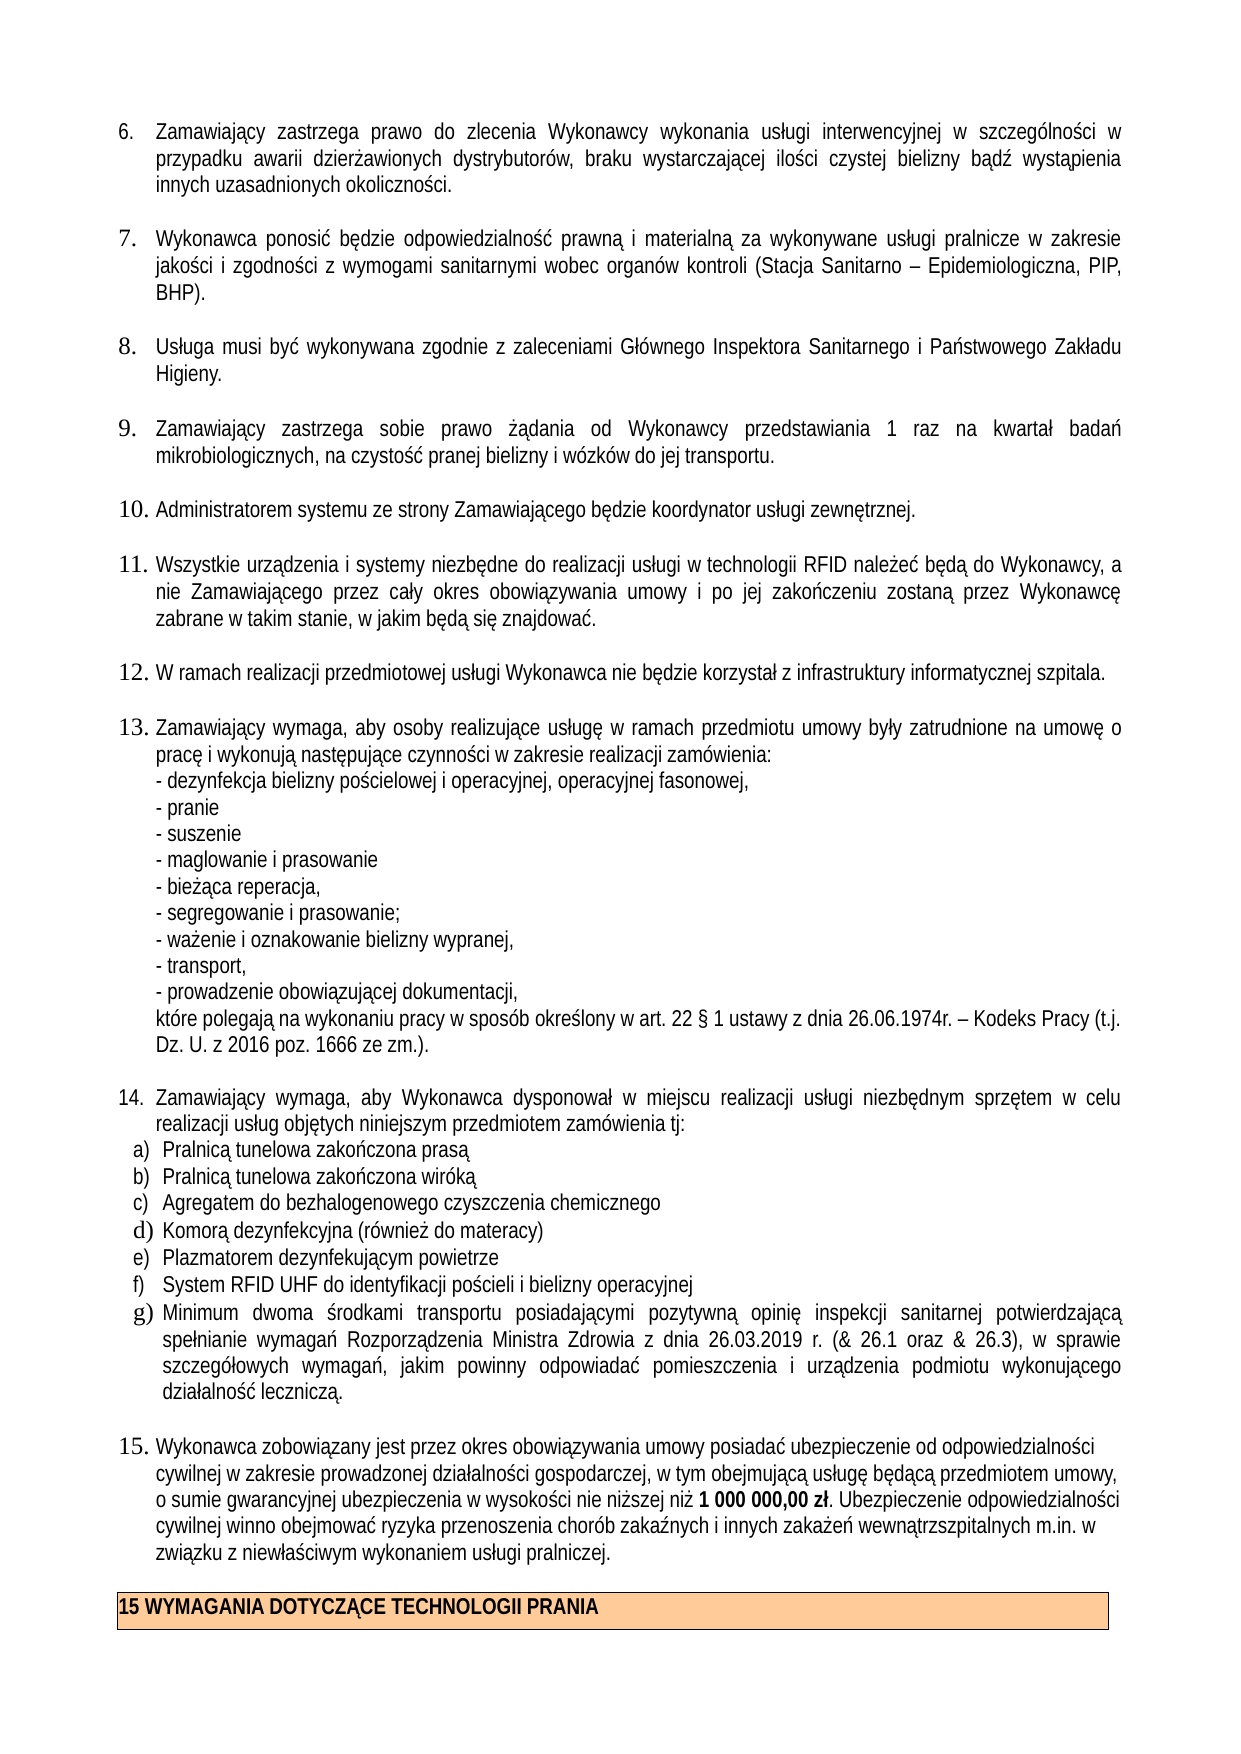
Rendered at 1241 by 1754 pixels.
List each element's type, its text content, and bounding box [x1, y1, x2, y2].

list Wykonawca ponosić będzie odpowiedzialność prawną i materialną za wykonywane usługi pralnicze w zakresie jakości i zgodności z wymogami sanitarnymi wobec organów kontroli (Stacja Sanitarno – Epidemiologiczna, PIP, BHP). [118, 223, 1122, 305]
list Zamawiający wymaga, aby osoby realizujące usługę w ramach przedmiotu umowy były zatrudnione na umowę o pracę i wykonują następujące czynności w zakresie realizacji zamówienia: [118, 712, 1122, 767]
list Zamawiający zastrzega prawo do zlecenia Wykonawcy wykonania usługi interwencyjnej w szczególności w przypadku awarii dzierżawionych dystrybutorów, braku wystarczającej ilości czystej bielizny bądź wystąpienia innych uzasadnionych okoliczności. [118, 118, 1122, 197]
list Plazmatorem dezynfekującym powietrze [133, 1244, 1122, 1271]
list System RFID UHF do identyfikacji pościeli i bielizny operacyjnej [133, 1271, 1122, 1297]
text - ważenie i oznakowanie bielizny wypranej, [156, 926, 1122, 952]
list Administratorem systemu ze strony Zamawiającego będzie koordynator usługi zewnętrznej. [118, 494, 1122, 523]
text - segregowanie i prasowanie; [156, 899, 1122, 926]
list Agregatem do bezhalogenowego czyszczenia chemicznego [133, 1189, 1122, 1215]
text - transport, [156, 952, 1122, 978]
text - pranie [156, 794, 1122, 820]
list Minimum dwoma środkami transportu posiadającymi pozytywną opinię inspekcji sanitarnej potwierdzającą spełnianie wymagań Rozporządzenia Ministra Zdrowia z dnia 26.03.2019 r. (& 26.1 oraz & 26.3), w sprawie szczegółowych wymagań, jakim powinny odpowiadać pomieszczenia i urządzenia podmiotu wykonującego działalność leczniczą. [133, 1297, 1122, 1405]
text - prowadzenie obowiązującej dokumentacji, [156, 978, 1122, 1004]
text - bieżąca reperacja, [156, 873, 1122, 899]
text - maglowanie i prasowanie [156, 846, 1122, 873]
list Usługa musi być wykonywana zgodnie z zaleceniami Głównego Inspektora Sanitarnego i Państwowego Zakładu Higieny. [118, 331, 1122, 386]
list Komorą dezynfekcyjna (również do materacy) [133, 1215, 1122, 1244]
list Zamawiający wymaga, aby Wykonawca dysponował w miejscu realizacji usługi niezbędnym sprzętem w celu realizacji usług objętych niniejszym przedmiotem zamówienia tj: [118, 1084, 1122, 1136]
text które polegają na wykonaniu pracy w sposób określony w art. 22 § 1 ustawy z dnia 26.06.1974r. – Kodeks Pracy (t.j. Dz. U. z 2016 poz. 1666 ze zm.). [156, 1004, 1122, 1057]
list Pralnicą tunelowa zakończona prasą [133, 1136, 1122, 1163]
list Wszystkie urządzenia i systemy niezbędne do realizacji usługi w technologii RFID należeć będą do Wykonawcy, a nie Zamawiającego przez cały okres obowiązywania umowy i po jej zakończeniu zostaną przez Wykonawcę zabrane w takim stanie, w jakim będą się znajdować. [118, 549, 1122, 631]
list W ramach realizacji przedmiotowej usługi Wykonawca nie będzie korzystał z infrastruktury informatycznej szpitala. [118, 657, 1122, 686]
table_header 15 WYMAGANIA DOTYCZĄCE TECHNOLOGII PRANIA [118, 1593, 1108, 1629]
text - suszenie [156, 820, 1122, 846]
text - dezynfekcja bielizny pościelowej i operacyjnej, operacyjnej fasonowej, [156, 767, 1122, 794]
list Wykonawca zobowiązany jest przez okres obowiązywania umowy posiadać ubezpieczenie od odpowiedzialności cywilnej w zakresie prowadzonej działalności gospodarczej, w tym obejmującą usługę będącą przedmiotem umowy, o sumie gwarancyjnej ubezpieczenia w wysokości nie niższej niż 1 000 000,00 zł. Ubezpieczenie odpowiedzialności cywilnej winno obejmować ryzyka przenoszenia chorób zakaźnych i innych zakażeń wewnątrzszpitalnych m.in. w związku z niewłaściwym wykonaniem usługi pralniczej. [118, 1431, 1122, 1565]
list Pralnicą tunelowa zakończona wiróką [133, 1163, 1122, 1189]
list Zamawiający zastrzega sobie prawo żądania od Wykonawcy przedstawiania 1 raz na kwartał badań mikrobiologicznych, na czystość pranej bielizny i wózków do jej transportu. [118, 413, 1122, 468]
